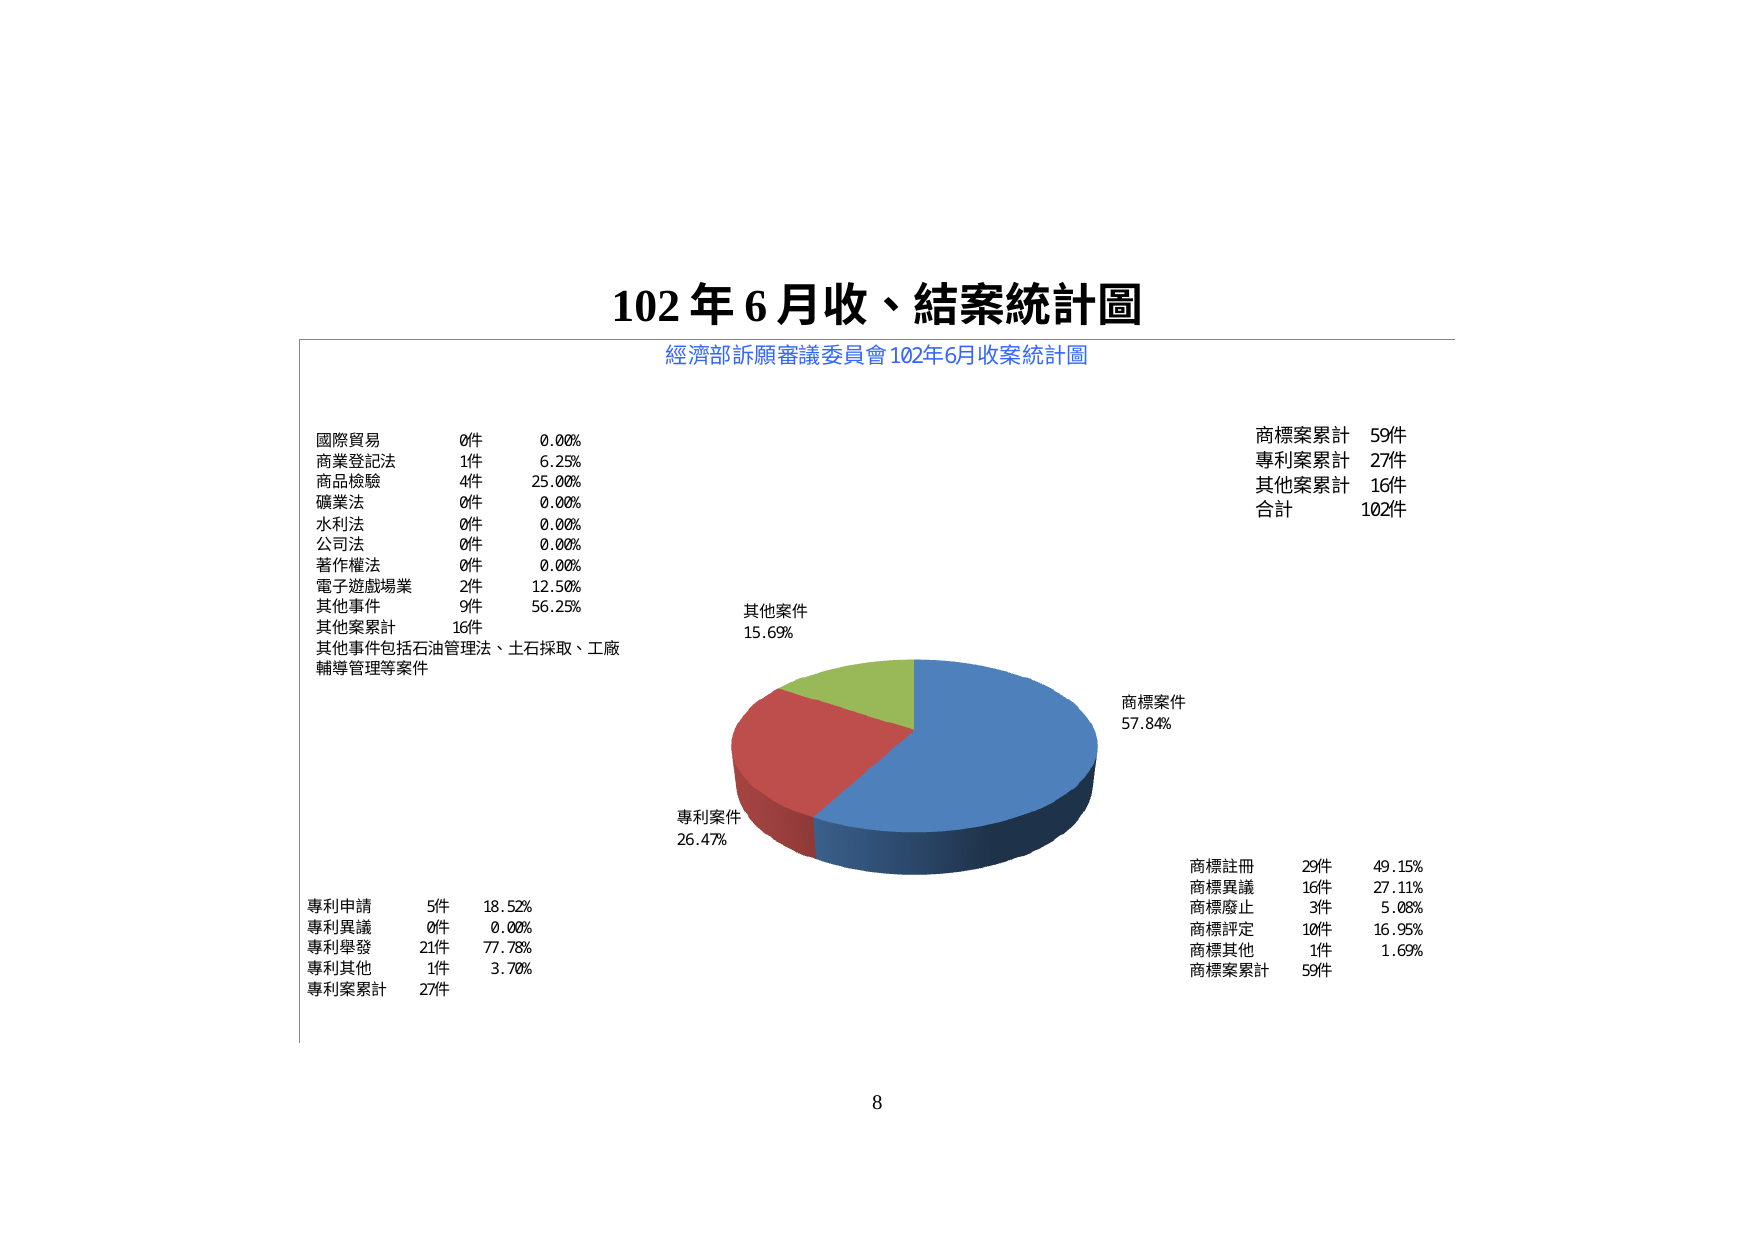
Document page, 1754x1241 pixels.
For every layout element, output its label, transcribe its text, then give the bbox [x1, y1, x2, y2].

text 102年6月收、結案統計圖 [150, 264, 1604, 339]
